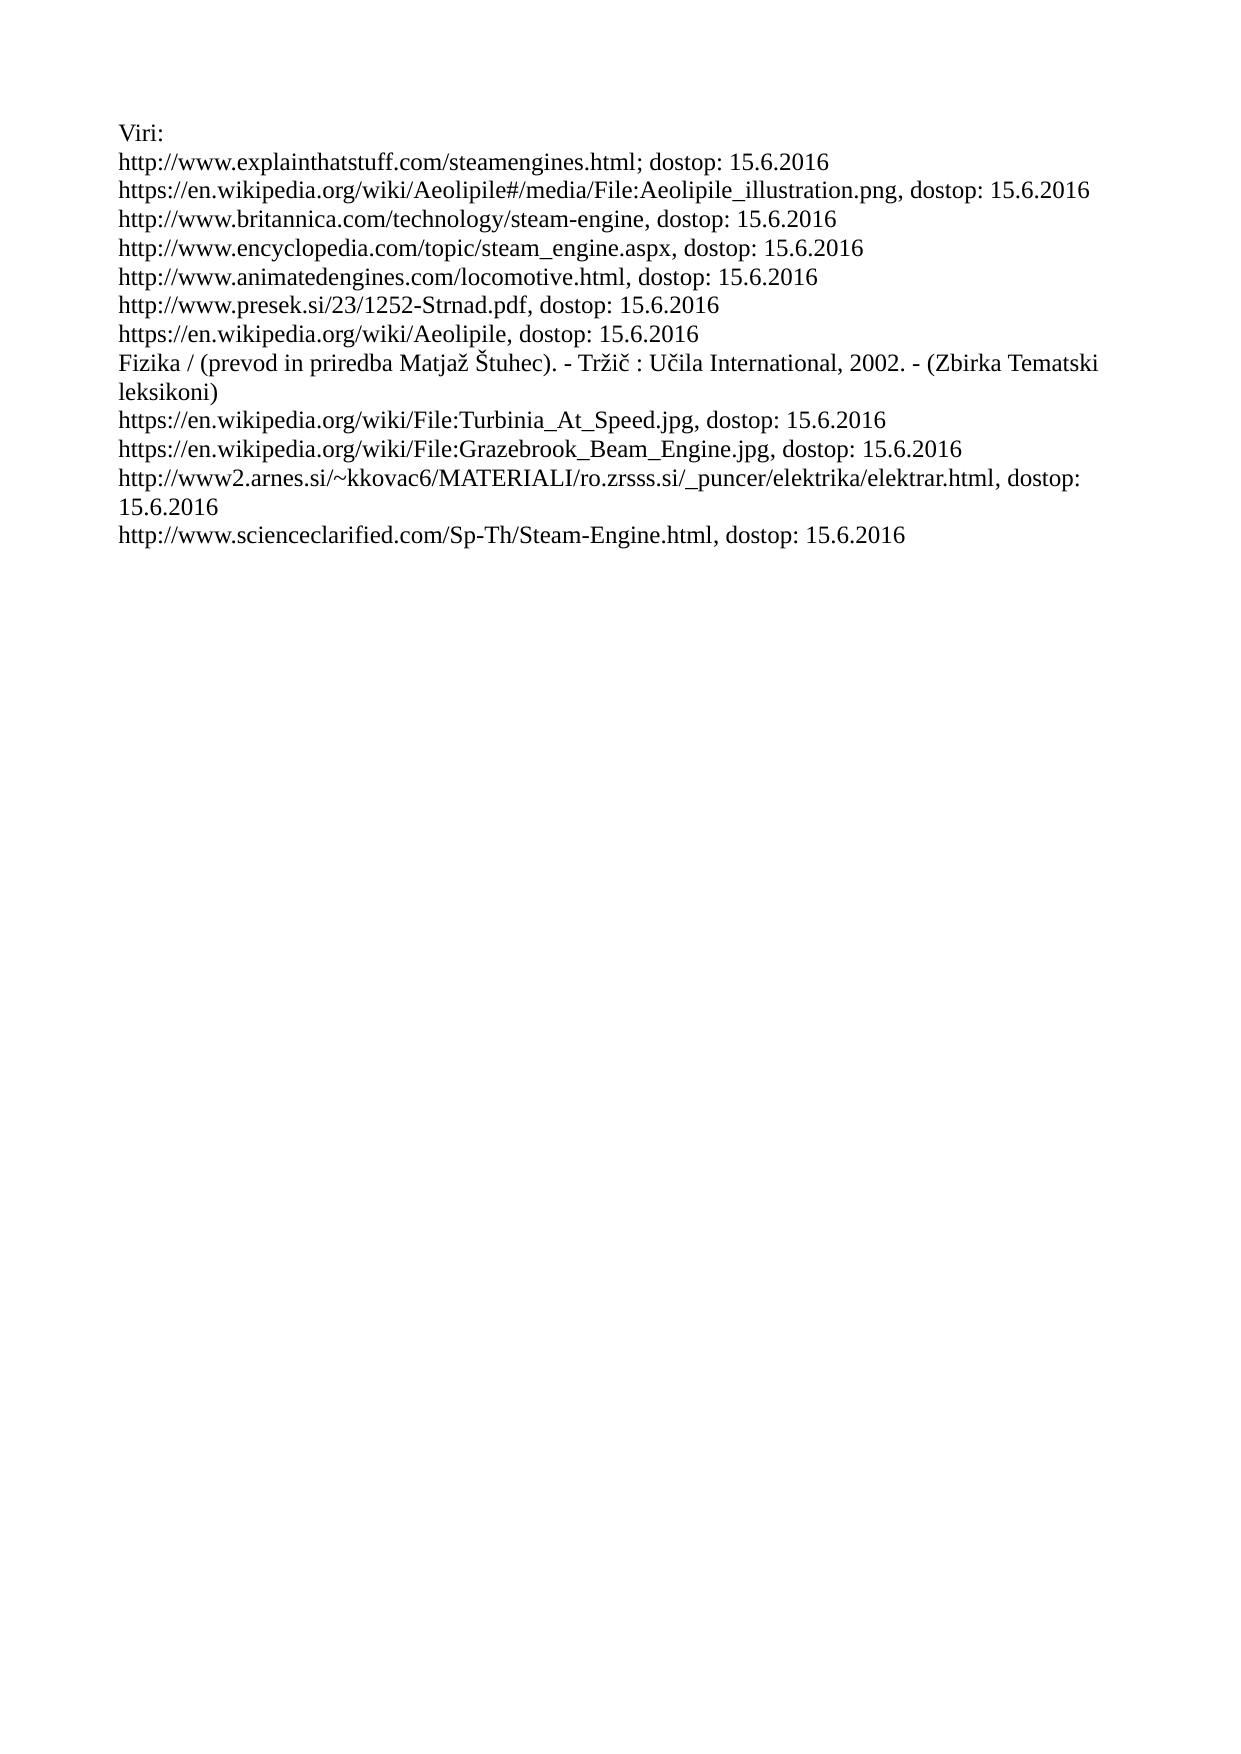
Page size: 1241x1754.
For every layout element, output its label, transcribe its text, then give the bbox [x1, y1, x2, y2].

text https://en.wikipedia.org/wiki/File:Turbinia_At_Speed.jpg, dostop: 15.6.2016 [118, 406, 1122, 434]
text http://www.encyclopedia.com/topic/steam_engine.aspx, dostop: 15.6.2016 [118, 233, 1122, 262]
text Viri: [118, 118, 1122, 147]
text Fizika / (prevod in priredba Matjaž Štuhec). - Tržič : Učila International, 2002. - (Zbirka Tematski leksikoni) [118, 348, 1122, 406]
text https://en.wikipedia.org/wiki/Aeolipile#/media/File:Aeolipile_illustration.png, dostop: 15.6.2016 [118, 176, 1122, 204]
text http://www.scienceclarified.com/Sp-Th/Steam-Engine.html, dostop: 15.6.2016 [118, 521, 1122, 578]
text http://www.britannica.com/technology/steam-engine, dostop: 15.6.2016 [118, 204, 1122, 233]
text https://en.wikipedia.org/wiki/Aeolipile, dostop: 15.6.2016 [118, 319, 1122, 348]
text https://en.wikipedia.org/wiki/File:Grazebrook_Beam_Engine.jpg, dostop: 15.6.2016 [118, 434, 1122, 463]
text http://www.explainthatstuff.com/steamengines.html; dostop: 15.6.2016 [118, 147, 1122, 176]
text http://www.presek.si/23/1252-Strnad.pdf, dostop: 15.6.2016 [118, 291, 1122, 319]
text http://www.animatedengines.com/locomotive.html, dostop: 15.6.2016 [118, 262, 1122, 291]
text http://www2.arnes.si/~kkovac6/MATERIALI/ro.zrsss.si/_puncer/elektrika/elektrar.html, dostop: 15.6.2016 [118, 463, 1122, 521]
